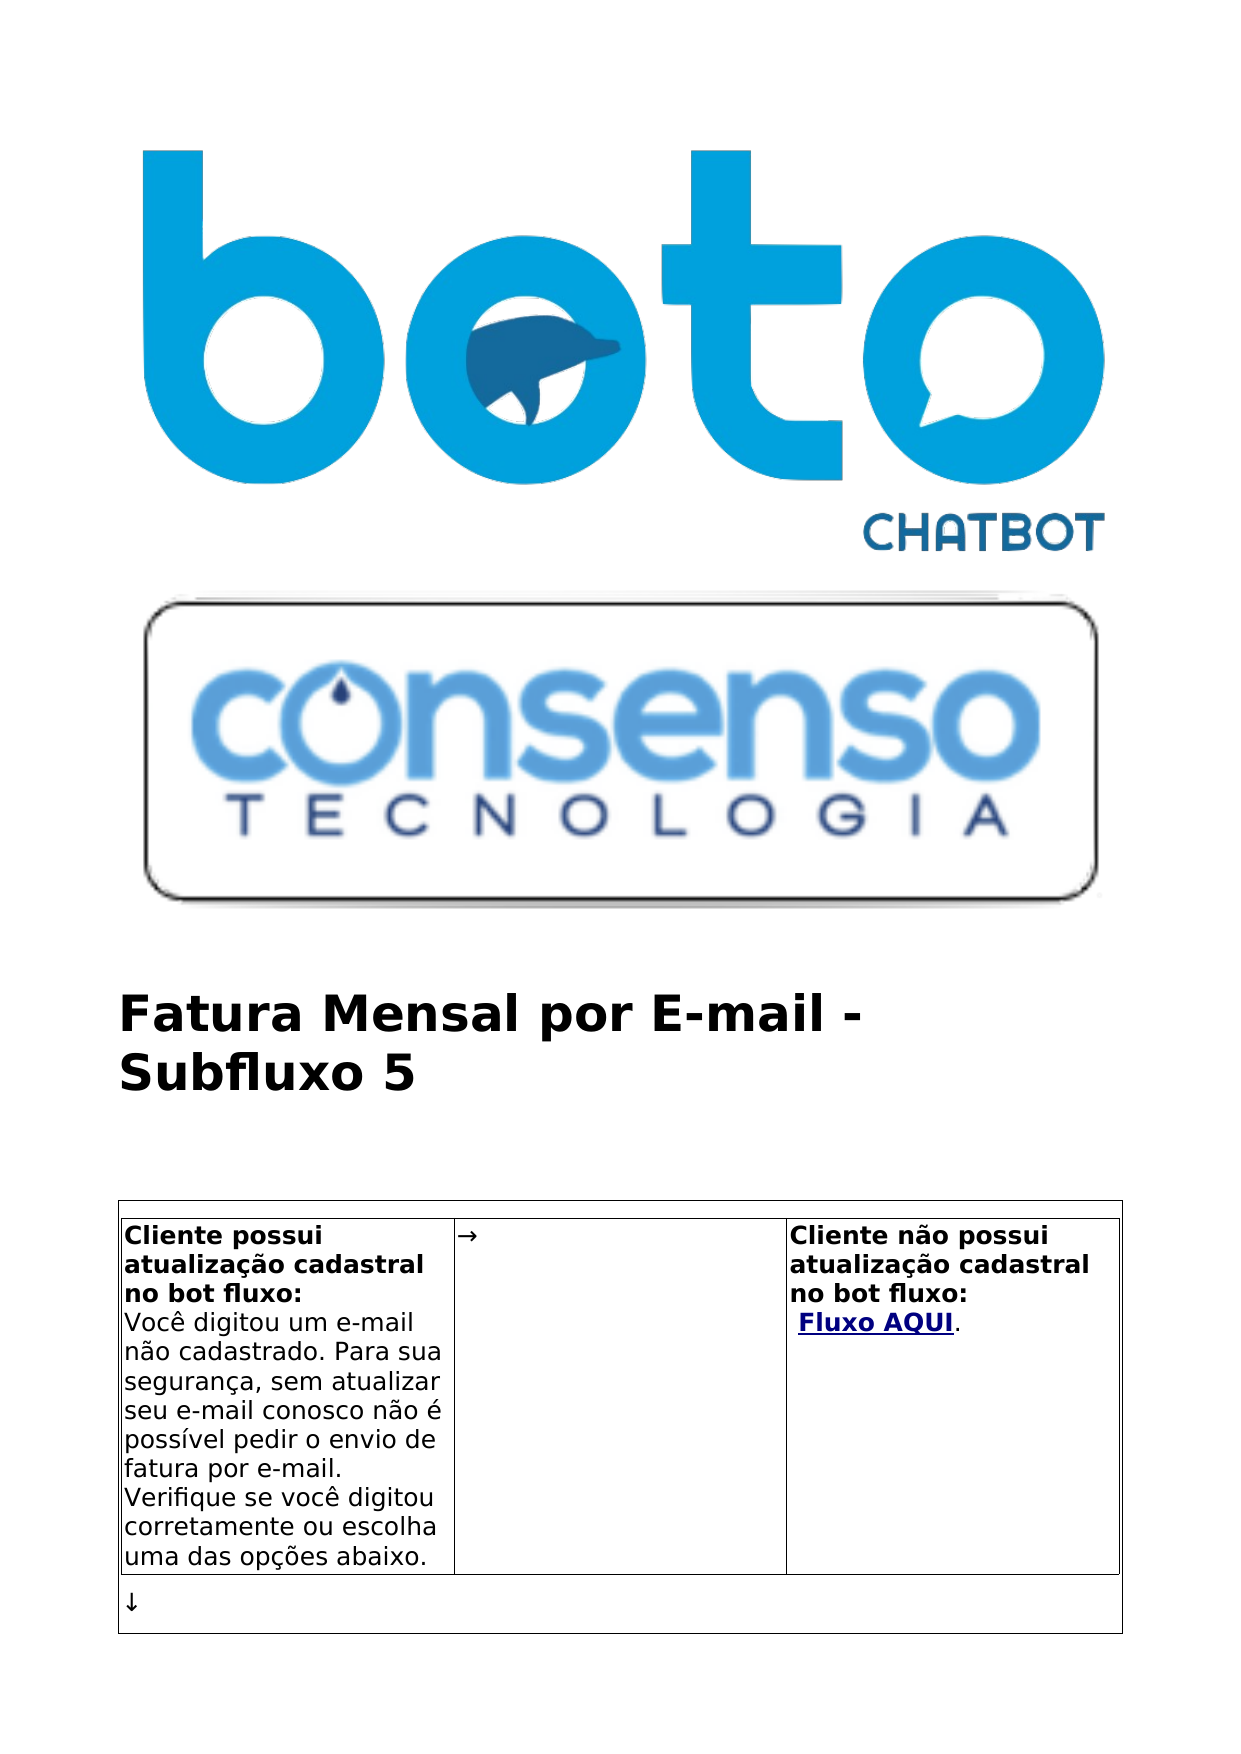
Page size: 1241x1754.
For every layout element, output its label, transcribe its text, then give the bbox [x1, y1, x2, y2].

table_header ↓ [119, 1201, 1122, 1633]
picture [118, 118, 1123, 575]
table_header Cliente possui atualização cadastral no bot fluxo: Você digitou um e-mail não cadastrado. Para sua segurança, sem atualizar seu e-mail conosco não é possível pedir o envio de fatura por e-mail. Verifique se você digitou corretamente ou escolha uma das opções abaixo. [122, 1219, 454, 1574]
table_header → [455, 1219, 786, 1574]
picture [118, 586, 1123, 936]
subtitle Fatura Mensal por E-mail - Subfluxo 5 [118, 985, 1122, 1102]
table_header Cliente não possui atualização cadastral no bot fluxo: Fluxo AQUI. [787, 1219, 1119, 1574]
